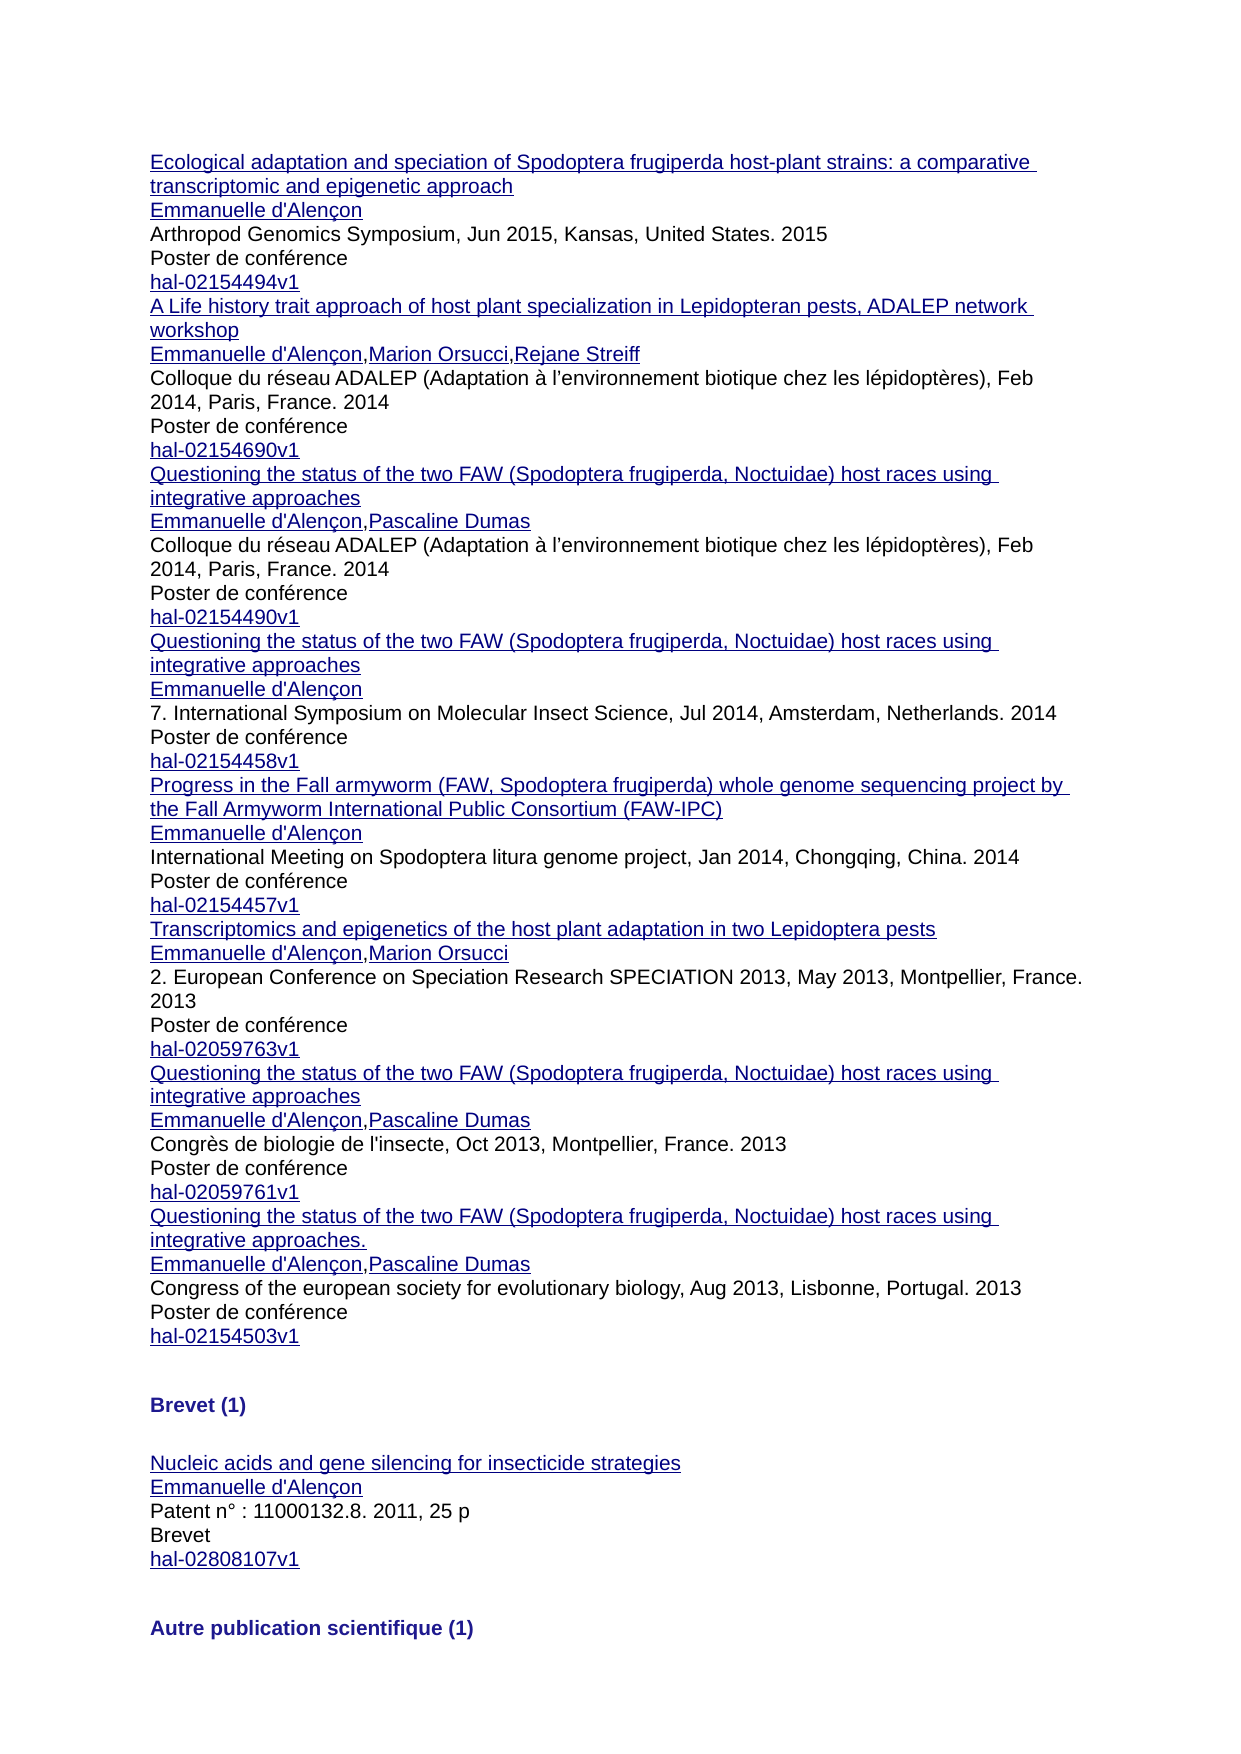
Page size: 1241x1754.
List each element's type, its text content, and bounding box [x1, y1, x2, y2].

table_cell A Life history trait approach of host plant specialization in Lepidopteran pests, ADALEP network workshop Emmanuelle d'Alençon,Marion Orsucci,Rejane Streiff Colloque du réseau ADALEP (Adaptation à l’environnement biotique chez les lépidoptères), Feb 2014, Paris, France. 2014 Poster de conférence hal-02154690v1 [150, 294, 1090, 461]
table_cell Questioning the status of the two FAW (Spodoptera frugiperda, Noctuidae) host races using integrative approaches. Emmanuelle d'Alençon,Pascaline Dumas Congress of the european society for evolutionary biology, Aug 2013, Lisbonne, Portugal. 2013 Poster de conférence hal-02154503v1 [150, 1204, 1090, 1348]
table_cell Progress in the Fall armyworm (FAW, Spodoptera frugiperda) whole genome sequencing project by the Fall Armyworm International Public Consortium (FAW-IPC) Emmanuelle d'Alençon International Meeting on Spodoptera litura genome project, Jan 2014, Chongqing, China. 2014 Poster de conférence hal-02154457v1 [150, 773, 1090, 917]
table_cell Questioning the status of the two FAW (Spodoptera frugiperda, Noctuidae) host races using integrative approaches Emmanuelle d'Alençon,Pascaline Dumas Colloque du réseau ADALEP (Adaptation à l’environnement biotique chez les lépidoptères), Feb 2014, Paris, France. 2014 Poster de conférence hal-02154490v1 [150, 461, 1090, 629]
table_cell Questioning the status of the two FAW (Spodoptera frugiperda, Noctuidae) host races using integrative approaches Emmanuelle d'Alençon 7. International Symposium on Molecular Insect Science, Jul 2014, Amsterdam, Netherlands. 2014 Poster de conférence hal-02154458v1 [150, 629, 1090, 773]
table_cell Questioning the status of the two FAW (Spodoptera frugiperda, Noctuidae) host races using integrative approaches Emmanuelle d'Alençon,Pascaline Dumas Congrès de biologie de l'insecte, Oct 2013, Montpellier, France. 2013 Poster de conférence hal-02059761v1 [150, 1060, 1090, 1204]
subtitle Brevet (1) [150, 1393, 1090, 1417]
table_cell Ecological adaptation and speciation of Spodoptera frugiperda host-plant strains: a comparative transcriptomic and epigenetic approach Emmanuelle d'Alençon Arthropod Genomics Symposium, Jun 2015, Kansas, United States. 2015 Poster de conférence hal-02154494v1 [150, 150, 1090, 294]
table_cell Transcriptomics and epigenetics of the host plant adaptation in two Lepidoptera pests Emmanuelle d'Alençon,Marion Orsucci 2. European Conference on Speciation Research SPECIATION 2013, May 2013, Montpellier, France. 2013 Poster de conférence hal-02059763v1 [150, 917, 1090, 1060]
subtitle Autre publication scientifique (1) [150, 1616, 1090, 1639]
table_header Nucleic acids and gene silencing for insecticide strategies Emmanuelle d'Alençon Patent n° : 11000132.8. 2011, 25 p Brevet hal-02808107v1 [150, 1451, 1090, 1571]
